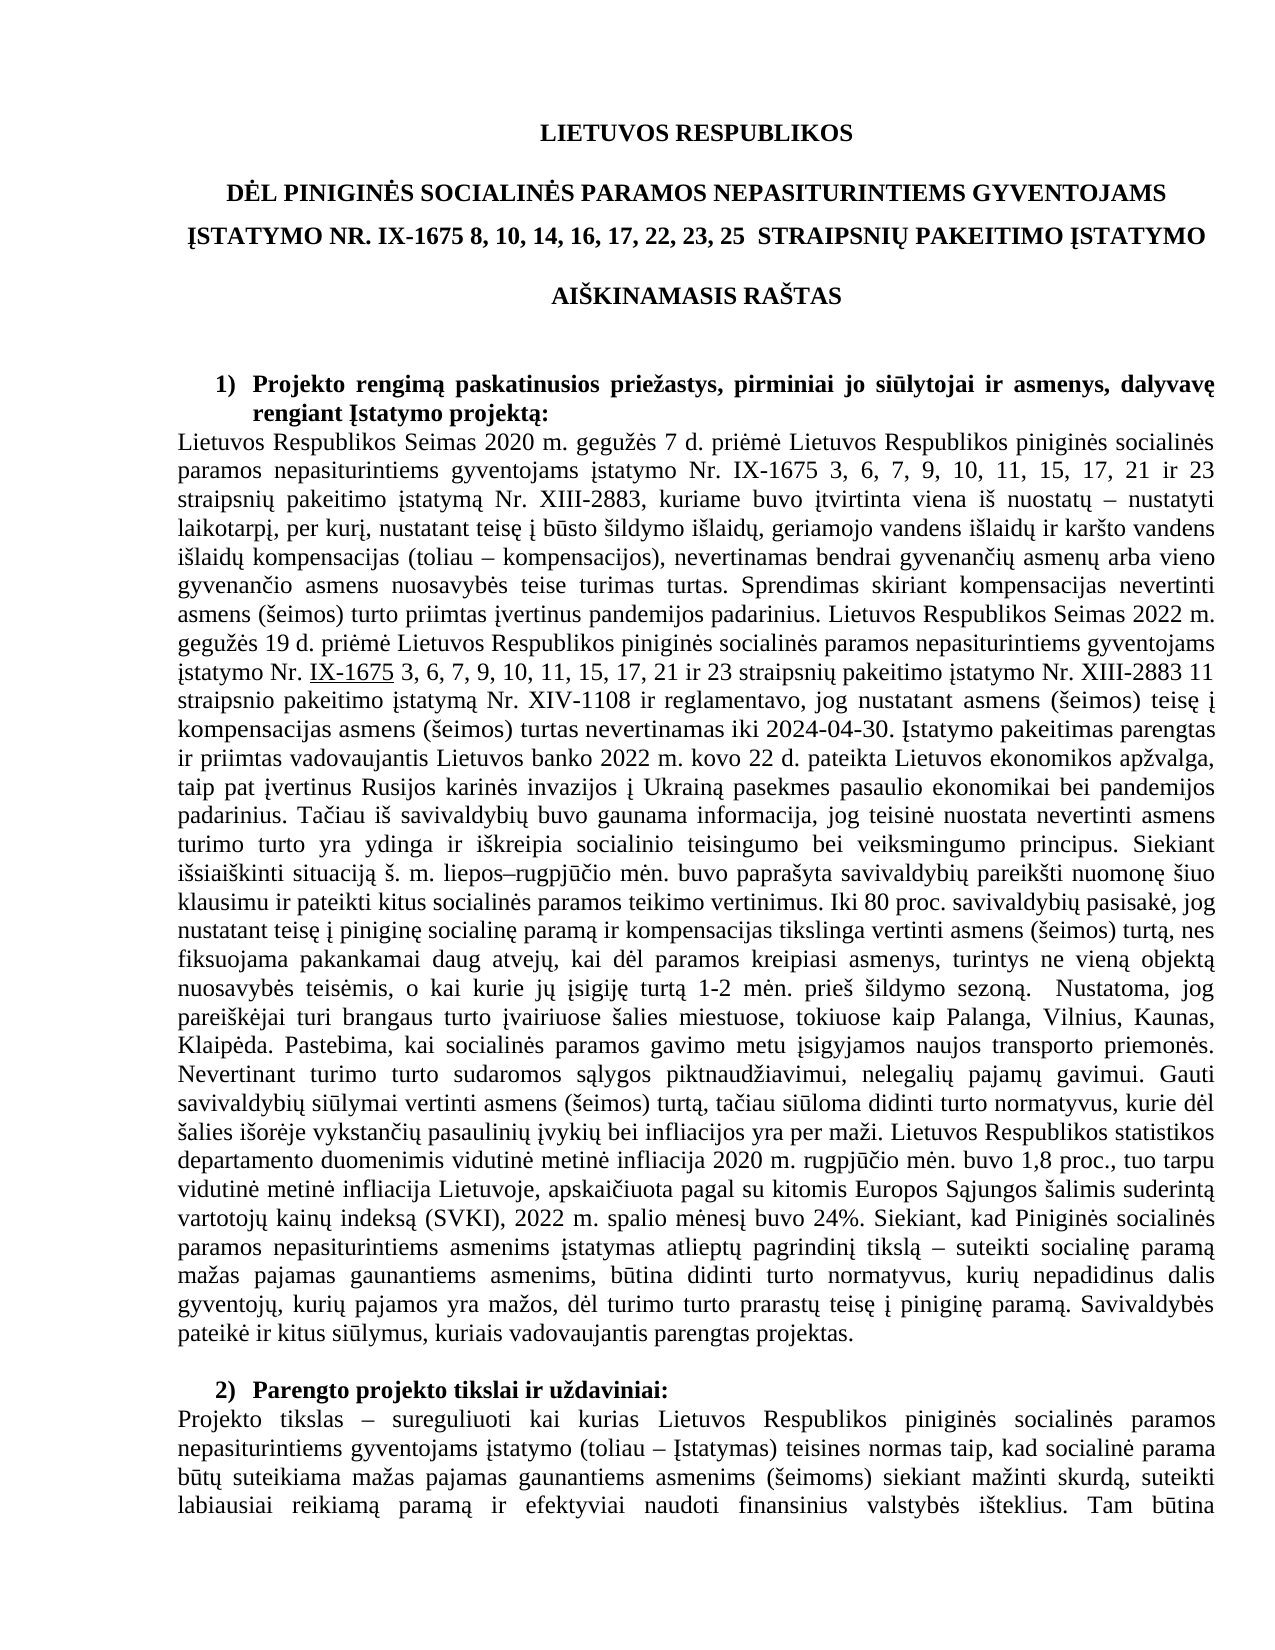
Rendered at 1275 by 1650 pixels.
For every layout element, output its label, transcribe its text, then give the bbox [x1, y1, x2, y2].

text LIETUVOS RESPUBLIKOS [177, 118, 1216, 147]
list Projekto rengimą paskatinusios priežastys, pirminiai jo siūlytojai ir asmenys, dalyvavę rengiant Įstatymo projektą: [215, 369, 1216, 427]
text DĖL PINIGINĖS SOCIALINĖS PARAMOS NEPASITURINTIEMS GYVENTOJAMS ĮSTATYMO NR. IX-1675 8, 10, 14, 16, 17, 22, 23, 25 STRAIPSNIŲ PAKEITIMO ĮSTATYMO [177, 178, 1216, 250]
list Parengto projekto tikslai ir uždaviniai: [215, 1376, 1216, 1404]
text Projekto tikslas – sureguliuoti kai kurias Lietuvos Respublikos piniginės socialinės paramos nepasiturintiems gyventojams įstatymo (toliau – Įstatymas) teisines normas taip, kad socialinė parama būtų suteikiama mažas pajamas gaunantiems asmenims (šeimoms) siekiant mažinti skurdą, suteikti labiausiai reikiamą paramą ir efektyviai naudoti finansinius valstybės išteklius. Tam būtina [177, 1404, 1216, 1519]
text Lietuvos Respublikos Seimas 2020 m. gegužės 7 d. priėmė Lietuvos Respublikos piniginės socialinės paramos nepasiturintiems gyventojams įstatymo Nr. IX-1675 3, 6, 7, 9, 10, 11, 15, 17, 21 ir 23 straipsnių pakeitimo įstatymą Nr. XIII-2883, kuriame buvo įtvirtinta viena iš nuostatų – nustatyti laikotarpį, per kurį, nustatant teisę į būsto šildymo išlaidų, geriamojo vandens išlaidų ir karšto vandens išlaidų kompensacijas (toliau – kompensacijos), nevertinamas bendrai gyvenančių asmenų arba vieno gyvenančio asmens nuosavybės teise turimas turtas. Sprendimas skiriant kompensacijas nevertinti asmens (šeimos) turto priimtas įvertinus pandemijos padarinius. Lietuvos Respublikos Seimas 2022 m. gegužės 19 d. priėmė Lietuvos Respublikos piniginės socialinės paramos nepasiturintiems gyventojams įstatymo Nr. IX-1675 3, 6, 7, 9, 10, 11, 15, 17, 21 ir 23 straipsnių pakeitimo įstatymo Nr. XIII-2883 11 straipsnio pakeitimo įstatymą Nr. XIV-1108 ir reglamentavo, jog nustatant asmens (šeimos) teisę į kompensacijas asmens (šeimos) turtas nevertinamas iki 2024-04-30. Įstatymo pakeitimas parengtas ir priimtas vadovaujantis Lietuvos banko 2022 m. kovo 22 d. pateikta Lietuvos ekonomikos apžvalga, taip pat įvertinus Rusijos karinės invazijos į Ukrainą pasekmes pasaulio ekonomikai bei pandemijos padarinius. Tačiau iš savivaldybių buvo gaunama informacija, jog teisinė nuostata nevertinti asmens turimo turto yra ydinga ir iškreipia socialinio teisingumo bei veiksmingumo principus. Siekiant išsiaiškinti situaciją š. m. liepos–rugpjūčio mėn. buvo paprašyta savivaldybių pareikšti nuomonę šiuo klausimu ir pateikti kitus socialinės paramos teikimo vertinimus. Iki 80 proc. savivaldybių pasisakė, jog nustatant teisę į piniginę socialinę paramą ir kompensacijas tikslinga vertinti asmens (šeimos) turtą, nes fiksuojama pakankamai daug atvejų, kai dėl paramos kreipiasi asmenys, turintys ne vieną objektą nuosavybės teisėmis, o kai kurie jų įsigiję turtą 1-2 mėn. prieš šildymo sezoną. Nustatoma, jog pareiškėjai turi brangaus turto įvairiuose šalies miestuose, tokiuose kaip Palanga, Vilnius, Kaunas, Klaipėda. Pastebima, kai socialinės paramos gavimo metu įsigyjamos naujos transporto priemonės. Nevertinant turimo turto sudaromos sąlygos piktnaudžiavimui, nelegalių pajamų gavimui. Gauti savivaldybių siūlymai vertinti asmens (šeimos) turtą, tačiau siūloma didinti turto normatyvus, kurie dėl šalies išorėje vykstančių pasaulinių įvykių bei infliacijos yra per maži. Lietuvos Respublikos statistikos departamento duomenimis vidutinė metinė infliacija 2020 m. rugpjūčio mėn. buvo 1,8 proc., tuo tarpu vidutinė metinė infliacija Lietuvoje, apskaičiuota pagal su kitomis Europos Sąjungos šalimis suderintą vartotojų kainų indeksą (SVKI), 2022 m. spalio mėnesį buvo 24%. Siekiant, kad Piniginės socialinės paramos nepasiturintiems asmenims įstatymas atlieptų pagrindinį tikslą – suteikti socialinę paramą mažas pajamas gaunantiems asmenims, būtina didinti turto normatyvus, kurių nepadidinus dalis gyventojų, kurių pajamos yra mažos, dėl turimo turto prarastų teisę į piniginę paramą. Savivaldybės pateikė ir kitus siūlymus, kuriais vadovaujantis parengtas projektas. [177, 427, 1216, 1347]
text AIŠKINAMASIS RAŠTAS [177, 281, 1216, 309]
